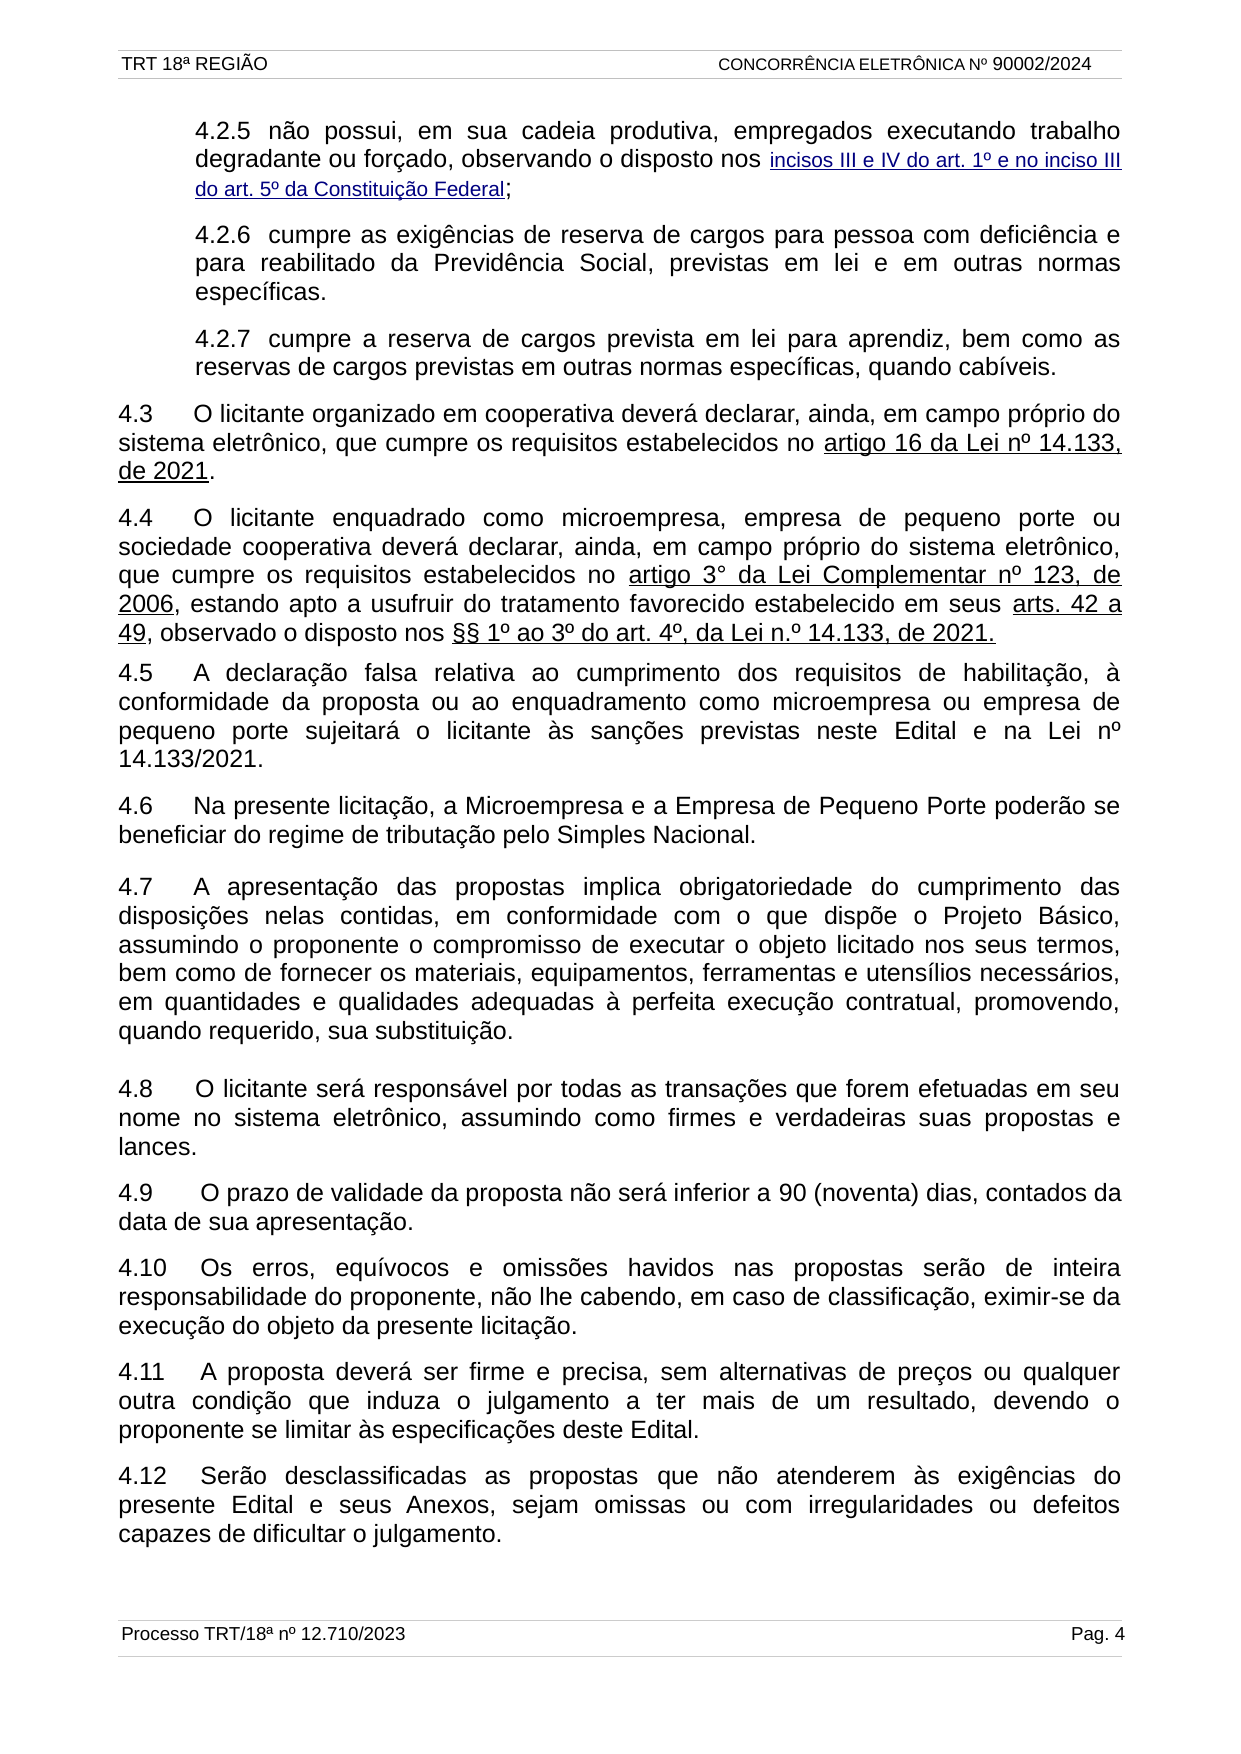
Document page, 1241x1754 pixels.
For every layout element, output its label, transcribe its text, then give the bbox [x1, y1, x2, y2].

text 4.12 Serão desclassificadas as propostas que não atenderem às exigências do presente Edital e seus Anexos, sejam omissas ou com irregularidades ou defeitos capazes de dificultar o julgamento. [118, 1461, 1122, 1547]
text 4.2.6 cumpre as exigências de reserva de cargos para pessoa com deficiência e para reabilitado da Previdência Social, previstas em lei e em outras normas específicas. [195, 219, 1122, 306]
text 4.2.5 não possui, em sua cadeia produtiva, empregados executando trabalho degradante ou forçado, observando o disposto nos incisos III e IV do art. 1º e no inciso III do art. 5º da Constituição Federal; [195, 116, 1122, 202]
text 4.11 A proposta deverá ser firme e precisa, sem alternativas de preços ou qualquer outra condição que induza o julgamento a ter mais de um resultado, devendo o proponente se limitar às especificações deste Edital. [118, 1357, 1122, 1443]
text 4.4 O licitante enquadrado como microempresa, empresa de pequeno porte ou sociedade cooperativa deverá declarar, ainda, em campo próprio do sistema eletrônico, que cumpre os requisitos estabelecidos no artigo 3° da Lei Complementar nº 123, de 2006, estando apto a usufruir do tratamento favorecido estabelecido em seus arts. 42 a 49, observado o disposto nos §§ 1º ao 3º do art. 4º, da Lei n.º 14.133, de 2021. [118, 503, 1122, 646]
text 4.10 Os erros, equívocos e omissões havidos nas propostas serão de inteira responsabilidade do proponente, não lhe cabendo, em caso de classificação, eximir-se da execução do objeto da presente licitação. [118, 1253, 1122, 1339]
text 4.3 O licitante organizado em cooperativa deverá declarar, ainda, em campo próprio do sistema eletrônico, que cumpre os requisitos estabelecidos no artigo 16 da Lei nº 14.133, de 2021. [118, 399, 1122, 485]
text 4.2.7 cumpre a reserva de cargos prevista em lei para aprendiz, bem como as reservas de cargos previstas em outras normas específicas, quando cabíveis. [195, 323, 1122, 381]
text 4.7 A apresentação das propostas implica obrigatoriedade do cumprimento das disposições nelas contidas, em conformidade com o que dispõe o Projeto Básico, assumindo o proponente o compromisso de executar o objeto licitado nos seus termos, bem como de fornecer os materiais, equipamentos, ferramentas e utensílios necessários, em quantidades e qualidades adequadas à perfeita execução contratual, promovendo, quando requerido, sua substituição. [118, 872, 1122, 1044]
text 4.8 O licitante será responsável por todas as transações que forem efetuadas em seu nome no sistema eletrônico, assumindo como firmes e verdadeiras suas propostas e lances. [118, 1074, 1122, 1160]
text 4.5 A declaração falsa relativa ao cumprimento dos requisitos de habilitação, à conformidade da proposta ou ao enquadramento como microempresa ou empresa de pequeno porte sujeitará o licitante às sanções previstas neste Edital e na Lei nº 14.133/2021. [118, 658, 1122, 773]
text 4.6 Na presente licitação, a Microempresa e a Empresa de Pequeno Porte poderão se beneficiar do regime de tributação pelo Simples Nacional. [118, 791, 1122, 848]
text 4.9 O prazo de validade da proposta não será inferior a 90 (noventa) dias, contados da data de sua apresentação. [118, 1178, 1122, 1236]
